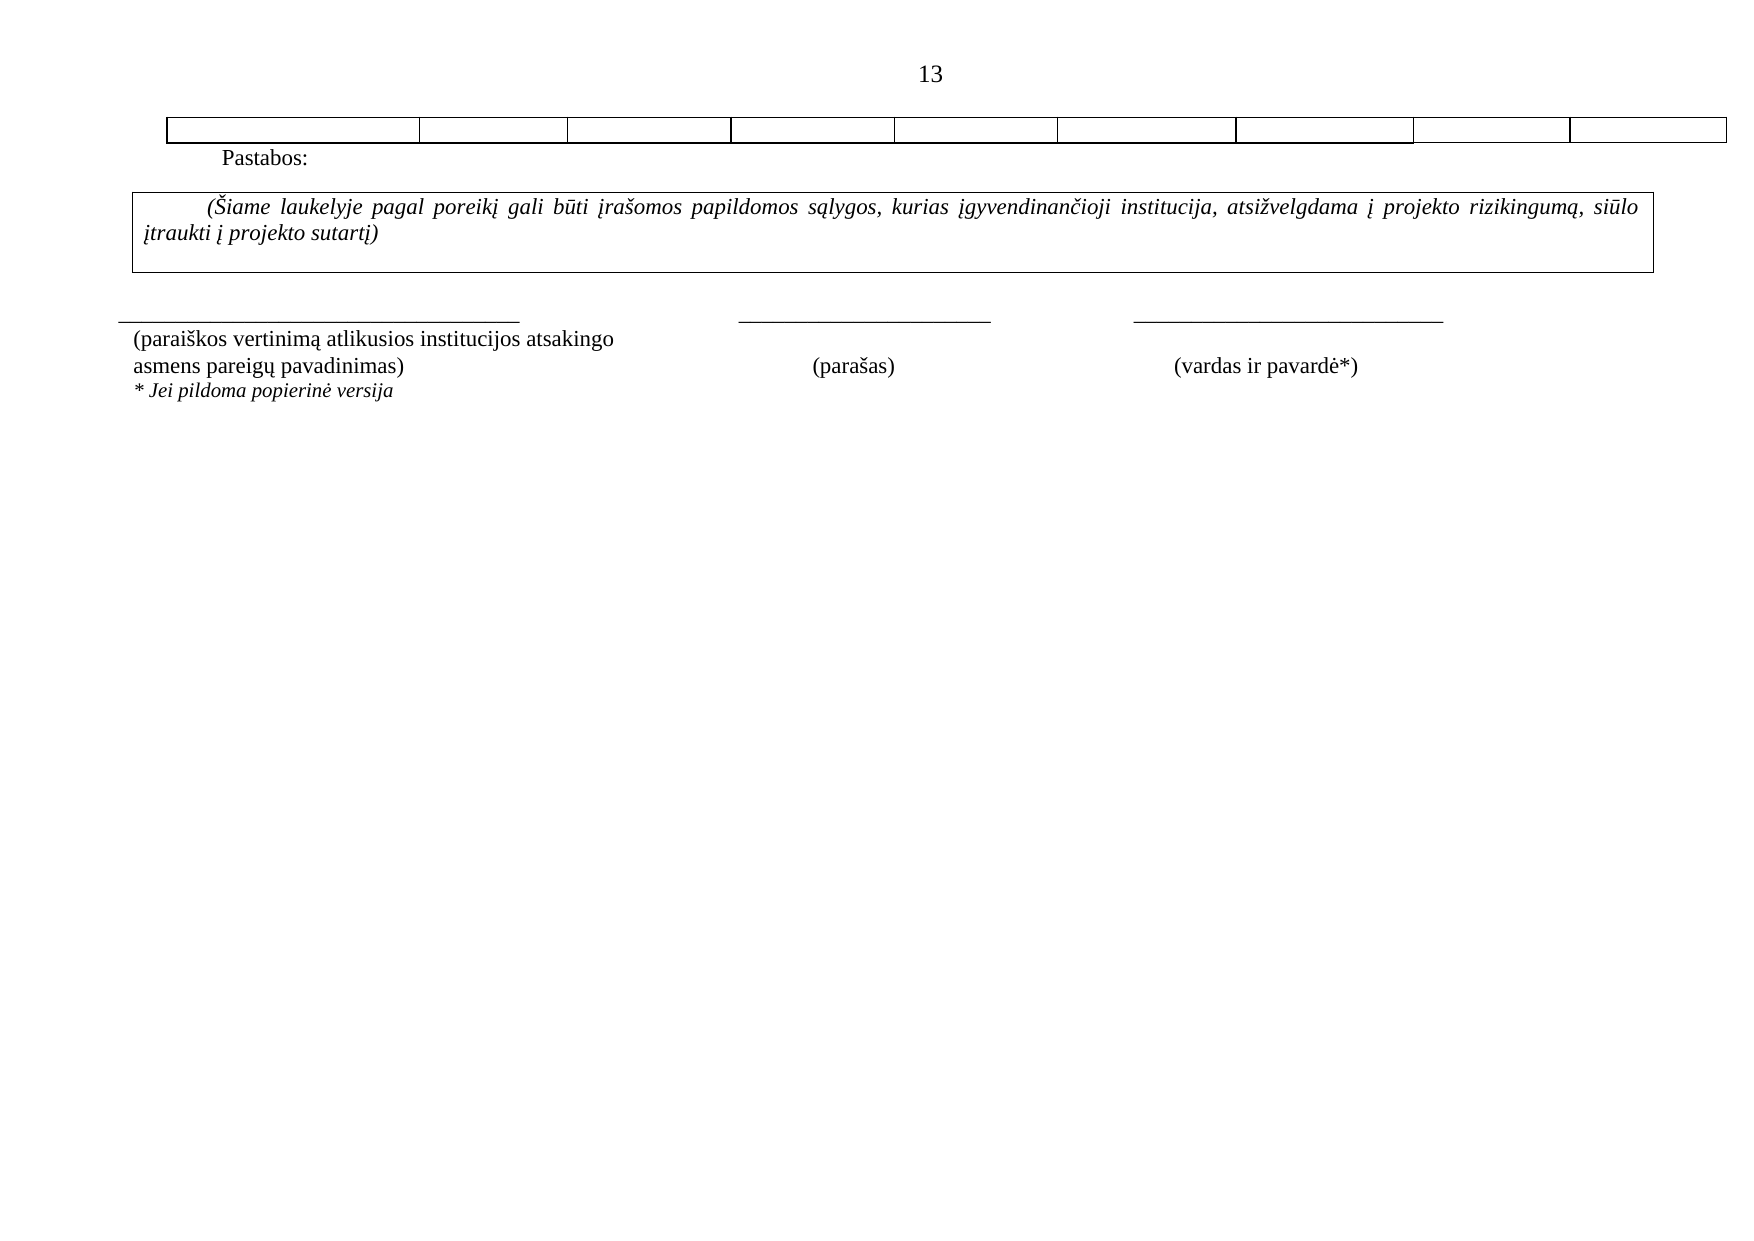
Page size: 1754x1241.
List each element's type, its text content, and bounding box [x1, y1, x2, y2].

table_cell [1414, 118, 1569, 142]
table_header (Šiame laukelyje pagal poreikį gali būti įrašomos papildomos sąlygos, kurias įgyvendinančioji institucija, atsižvelgdama į projekto rizikingumą, siūlo įtraukti į projekto sutartį) [133, 193, 1653, 272]
table_cell [568, 118, 730, 142]
table_cell [1237, 118, 1413, 142]
table_cell [168, 118, 419, 142]
table_cell [895, 118, 1057, 142]
table_cell [732, 118, 894, 142]
table_cell [420, 118, 567, 142]
text asmens pareigų pavadinimas) (parašas) (vardas ir pavardė*) [133, 352, 1742, 378]
text ___________________________________ ______________________ ___________________________ [118, 299, 1742, 326]
table_cell [1571, 118, 1726, 142]
text Pastabos: [118, 144, 1742, 170]
text * Jei pildoma popierinė versija [118, 378, 1742, 402]
table_cell [1058, 118, 1235, 142]
text (paraiškos vertinimą atlikusios institucijos atsakingo [133, 326, 1742, 352]
